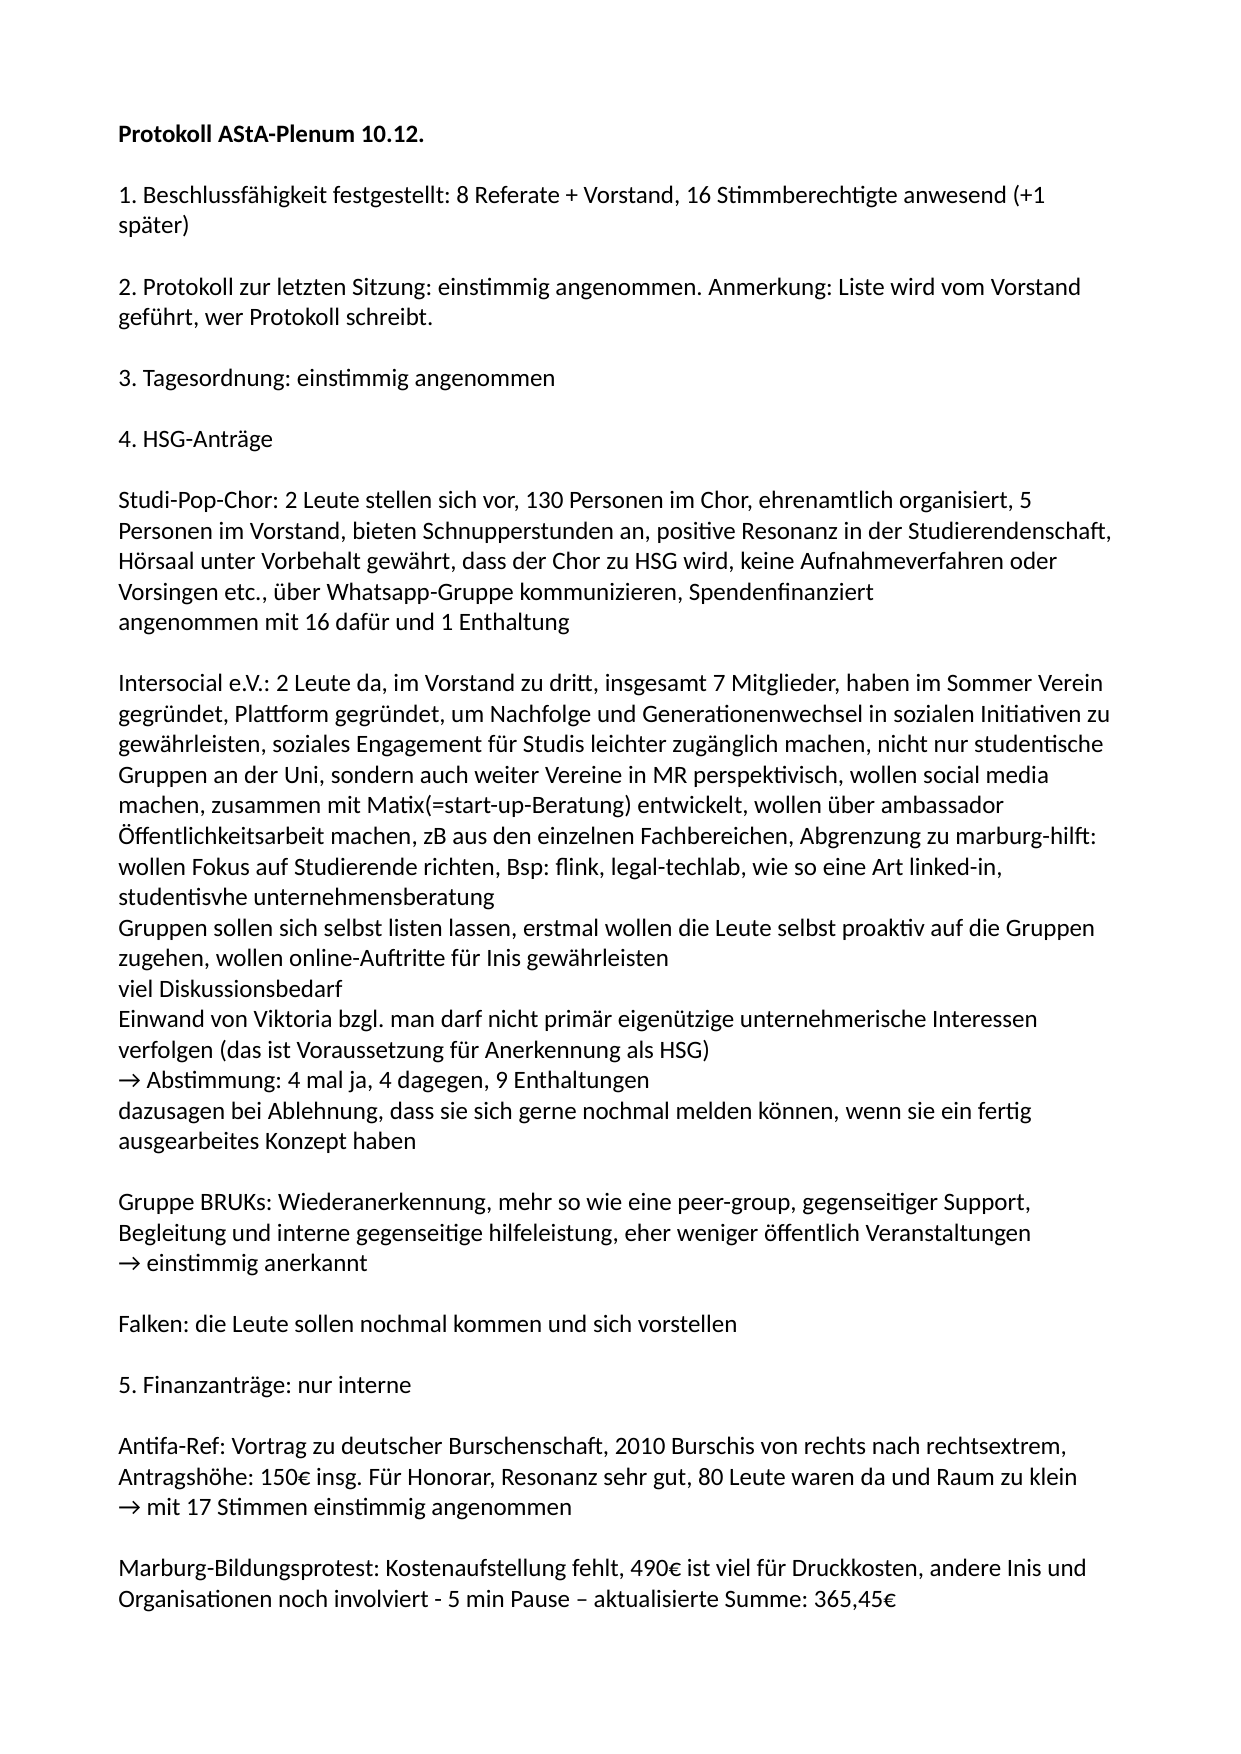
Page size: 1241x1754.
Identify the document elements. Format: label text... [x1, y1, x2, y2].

text Studi-Pop-Chor: 2 Leute stellen sich vor, 130 Personen im Chor, ehrenamtlich organisiert, 5 Personen im Vorstand, bieten Schnupperstunden an, positive Resonanz in der Studierendenschaft, Hörsaal unter Vorbehalt gewährt, dass der Chor zu HSG wird, keine Aufnahmeverfahren oder Vorsingen etc., über Whatsapp-Gruppe kommunizieren, Spendenfinanziert [118, 484, 1122, 606]
text → mit 17 Stimmen einstimmig angenommen [118, 1492, 1122, 1522]
text Marburg-Bildungsprotest: Kostenaufstellung fehlt, 490€ ist viel für Druckkosten, andere Inis und Organisationen noch involviert - 5 min Pause – aktualisierte Summe: 365,45€ [118, 1553, 1122, 1614]
text Antifa-Ref: Vortrag zu deutscher Burschenschaft, 2010 Burschis von rechts nach rechtsextrem, Antragshöhe: 150€ insg. Für Honorar, Resonanz sehr gut, 80 Leute waren da und Raum zu klein [118, 1431, 1122, 1492]
text 3. Tagesordnung: einstimmig angenommen [118, 362, 1122, 393]
text → einstimmig anerkannt [118, 1247, 1122, 1278]
text Gruppe BRUKs: Wiederanerkennung, mehr so wie eine peer-group, gegenseitiger Support, Begleitung und interne gegenseitige hilfeleistung, eher weniger öffentlich Veranstaltungen [118, 1186, 1122, 1247]
text angenommen mit 16 dafür und 1 Enthaltung [118, 606, 1122, 637]
text Falken: die Leute sollen nochmal kommen und sich vorstellen [118, 1308, 1122, 1339]
text dazusagen bei Ablehnung, dass sie sich gerne nochmal melden können, wenn sie ein fertig ausgearbeites Konzept haben [118, 1095, 1122, 1156]
text 1. Beschlussfähigkeit festgestellt: 8 Referate + Vorstand, 16 Stimmberechtigte anwesend (+1 später) [118, 179, 1122, 240]
text 4. HSG-Anträge [118, 423, 1122, 454]
text Gruppen sollen sich selbst listen lassen, erstmal wollen die Leute selbst proaktiv auf die Gruppen zugehen, wollen online-Auftritte für Inis gewährleisten [118, 912, 1122, 973]
text 2. Protokoll zur letzten Sitzung: einstimmig angenommen. Anmerkung: Liste wird vom Vorstand geführt, wer Protokoll schreibt. [118, 271, 1122, 332]
text Protokoll AStA-Plenum 10.12. [118, 118, 1122, 149]
text 5. Finanzanträge: nur interne [118, 1369, 1122, 1400]
text viel Diskussionsbedarf [118, 973, 1122, 1003]
text Einwand von Viktoria bzgl. man darf nicht primär eigenützige unternehmerische Interessen verfolgen (das ist Voraussetzung für Anerkennung als HSG) [118, 1003, 1122, 1064]
text Intersocial e.V.: 2 Leute da, im Vorstand zu dritt, insgesamt 7 Mitglieder, haben im Sommer Verein gegründet, Plattform gegründet, um Nachfolge und Generationenwechsel in sozialen Initiativen zu gewährleisten, soziales Engagement für Studis leichter zugänglich machen, nicht nur studentische Gruppen an der Uni, sondern auch weiter Vereine in MR perspektivisch, wollen social media machen, zusammen mit Matix(=start-up-Beratung) entwickelt, wollen über ambassador Öffentlichkeitsarbeit machen, zB aus den einzelnen Fachbereichen, Abgrenzung zu marburg-hilft: wollen Fokus auf Studierende richten, Bsp: flink, legal-techlab, wie so eine Art linked-in, studentisvhe unternehmensberatung [118, 667, 1122, 912]
text → Abstimmung: 4 mal ja, 4 dagegen, 9 Enthaltungen [118, 1064, 1122, 1095]
